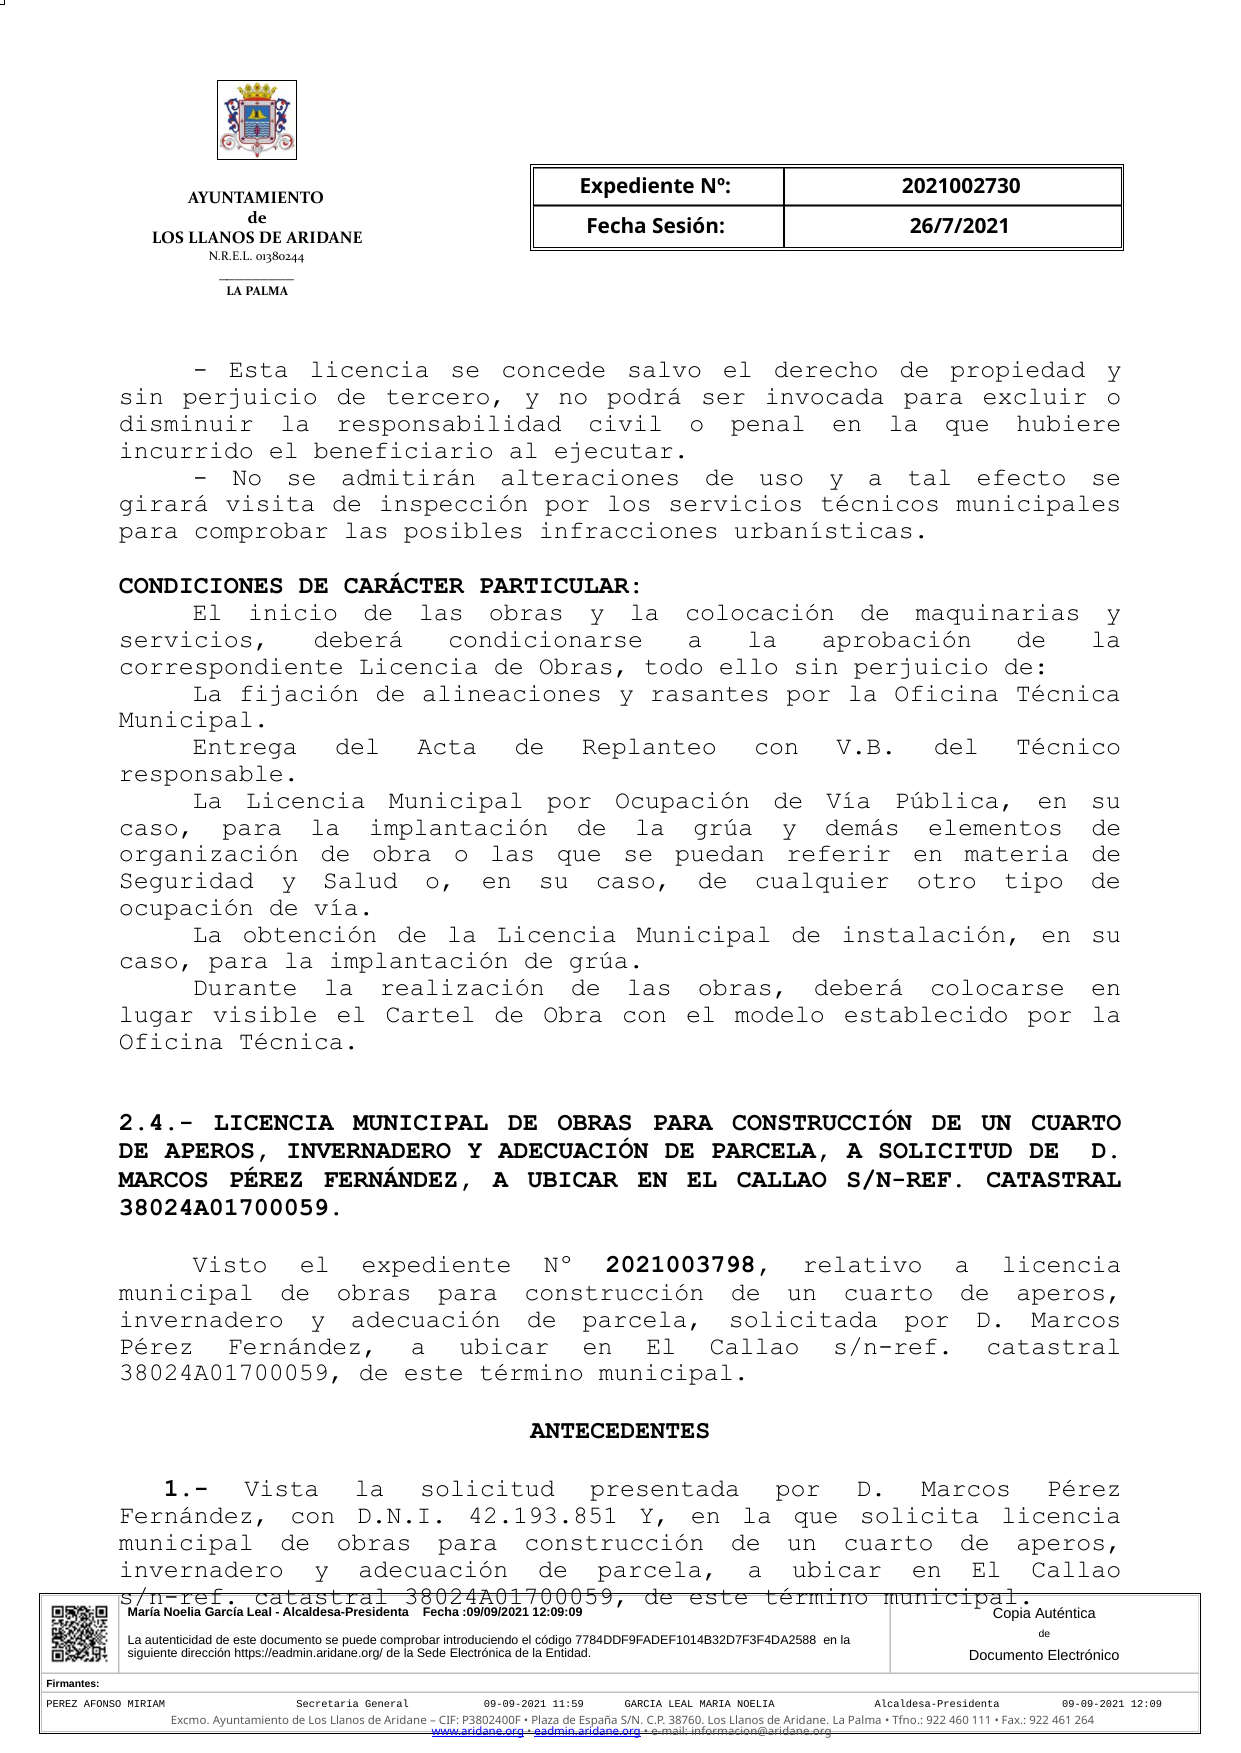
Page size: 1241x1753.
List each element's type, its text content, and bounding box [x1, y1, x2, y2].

text Copia Auténtica [993, 1606, 1117, 1622]
text 2.4.- LICENCIA MUNICIPAL DE OBRAS PARA CONSTRUCCIÓN DE UN CUARTO [119, 1108, 1146, 1136]
text s/n-ref. catastral 38024A01700059, de este término municipal. [119, 1583, 1146, 1610]
text ANTECEDENTES [530, 1415, 735, 1444]
picture [218, 81, 296, 159]
text LOS LLANOS DE ARIDANE [152, 230, 387, 247]
text Oficina Técnica. [119, 1028, 1146, 1054]
text MARCOS PÉREZ FERNÁNDEZ, A UBICAR EN EL CALLAO S/N-REF. CATASTRAL [119, 1164, 1146, 1193]
text María Noelia García Leal - Alcaldesa-Presidenta Fecha :09/09/2021 12:09:09 [127, 1605, 608, 1619]
picture [531, 165, 1123, 250]
text AYUNTAMIENTO [188, 190, 387, 207]
text 1.- Vista la solicitud presentada por D. Marcos Pérez [164, 1473, 1146, 1501]
text DE APEROS, INVERNADERO Y ADECUACIÓN DE PARCELA, A SOLICITUD DE D. [119, 1136, 1146, 1164]
text girará visita de inspección por los servicios técnicos municipales [119, 489, 1146, 517]
text 09-09-2021 12:09 [1062, 1698, 1177, 1709]
text CONDICIONES DE CARÁCTER PARTICULAR: [119, 570, 669, 599]
text El inicio de las obras y la colocación de maquinarias y [192, 598, 1146, 626]
text Seguridad y Salud o, en su caso, de cualquier otro tipo de [119, 867, 1146, 894]
text municipal de obras para construcción de un cuarto de aperos, [119, 1529, 1146, 1556]
text Entrega del Acta de Replanteo con V.B. del Técnico [192, 733, 1146, 760]
text Durante la realización de las obras, deberá colocarse en [192, 973, 1146, 1001]
text disminuir la responsabilidad civil o penal en la que hubiere [119, 410, 1146, 437]
text Fecha Sesión: [586, 214, 761, 239]
text - [193, 462, 232, 489]
text invernadero y adecuación de parcela, a ubicar en El Callao [119, 1556, 1146, 1583]
text La autenticidad de este documento se puede comprobar introduciendo el código 7784DDF9FADEF1014B32D7F3F4DA2588 en la [127, 1633, 876, 1647]
text de [1038, 1628, 1065, 1640]
text municipal de obras para construcción de un cuarto de aperos, [119, 1278, 1146, 1306]
text Documento Electrónico [969, 1647, 1142, 1663]
text La Licencia Municipal por Ocupación de Vía Pública, en su [192, 787, 1146, 813]
text invernadero y adecuación de parcela, solicitada por D. Marcos [119, 1306, 1146, 1333]
text _ [317, 266, 327, 282]
text No se admitirán alteraciones de uso y a tal efecto se [232, 462, 1146, 489]
text 38024A01700059, de este término municipal. [119, 1358, 774, 1386]
text Esta licencia se concede salvo el derecho de propiedad y [228, 355, 1146, 382]
text servicios, deberá condicionarse a la aprobación de la [119, 626, 1146, 653]
text - [193, 355, 228, 382]
text para comprobar las posibles infracciones urbanísticas. [119, 517, 1146, 544]
text PEREZ AFONSO MIRIAM [46, 1698, 183, 1709]
text Alcaldesa-Presidenta [874, 1698, 1018, 1709]
text GARCIA LEAL MARIA NOELIA [624, 1698, 797, 1709]
text ocupación de vía. [119, 894, 1146, 921]
text incurrido el beneficiario al ejecutar. [119, 437, 1146, 464]
text de [247, 210, 387, 227]
text Fernández, con D.N.I. 42.193.851 Y, en la que solicita licencia [119, 1501, 1146, 1529]
text N.R.E.L. 01380244 [208, 250, 327, 262]
text La fijación de alineaciones y rasantes por la Oficina Técnica [192, 680, 1146, 707]
text 2021002730 [902, 173, 1059, 199]
text Pérez Fernández, a ubicar en El Callao s/n-ref. catastral [119, 1333, 1146, 1360]
text Expediente Nº: [579, 173, 761, 199]
text 38024A01700059. [119, 1193, 369, 1222]
text 09-09-2021 11:59 [484, 1698, 599, 1709]
text correspondiente Licencia de Obras, todo ello sin perjuicio de: [119, 653, 1146, 680]
text sin perjuicio de tercero, y no podrá ser invocada para excluir o [119, 382, 1146, 410]
text caso, para la implantación de la grúa y demás elementos de [119, 813, 1146, 840]
text Visto el expediente Nº 2021003798, relativo a licencia [192, 1250, 1146, 1278]
text organización de obra o las que se puedan referir en materia de [119, 840, 1146, 867]
picture [40, 1594, 1200, 1733]
text ________ [226, 266, 317, 282]
text caso, para la implantación de grúa. [119, 947, 1146, 974]
text responsable. [119, 760, 1146, 787]
text Excmo. Ayuntamiento de Los Llanos de Aridane – CIF: P3802400F • Plaza de España S/N. C.P. 38760. Los Llanos de Aridane. La Palma • Tfno.: 922 460 111 • Fax.: 922 461 264 [171, 1713, 1095, 1727]
text _ [219, 266, 226, 279]
text La obtención de la Licencia Municipal de instalación, en su [192, 921, 1146, 947]
text LA PALMA [226, 286, 317, 298]
text Secretaria General [296, 1698, 426, 1709]
text 26/7/2021 [909, 214, 1059, 239]
text Municipal. [119, 707, 1146, 733]
text lugar visible el Cartel de Obra con el modelo establecido por la [119, 1001, 1146, 1028]
text Firmantes: [46, 1678, 183, 1690]
text www.aridane.org • eadmin.aridane.org • e-mail: informacion@aridane.org [431, 1724, 834, 1738]
text siguiente dirección https://eadmin.aridane.org/ de la Sede Electrónica de la Entidad. [127, 1647, 876, 1660]
